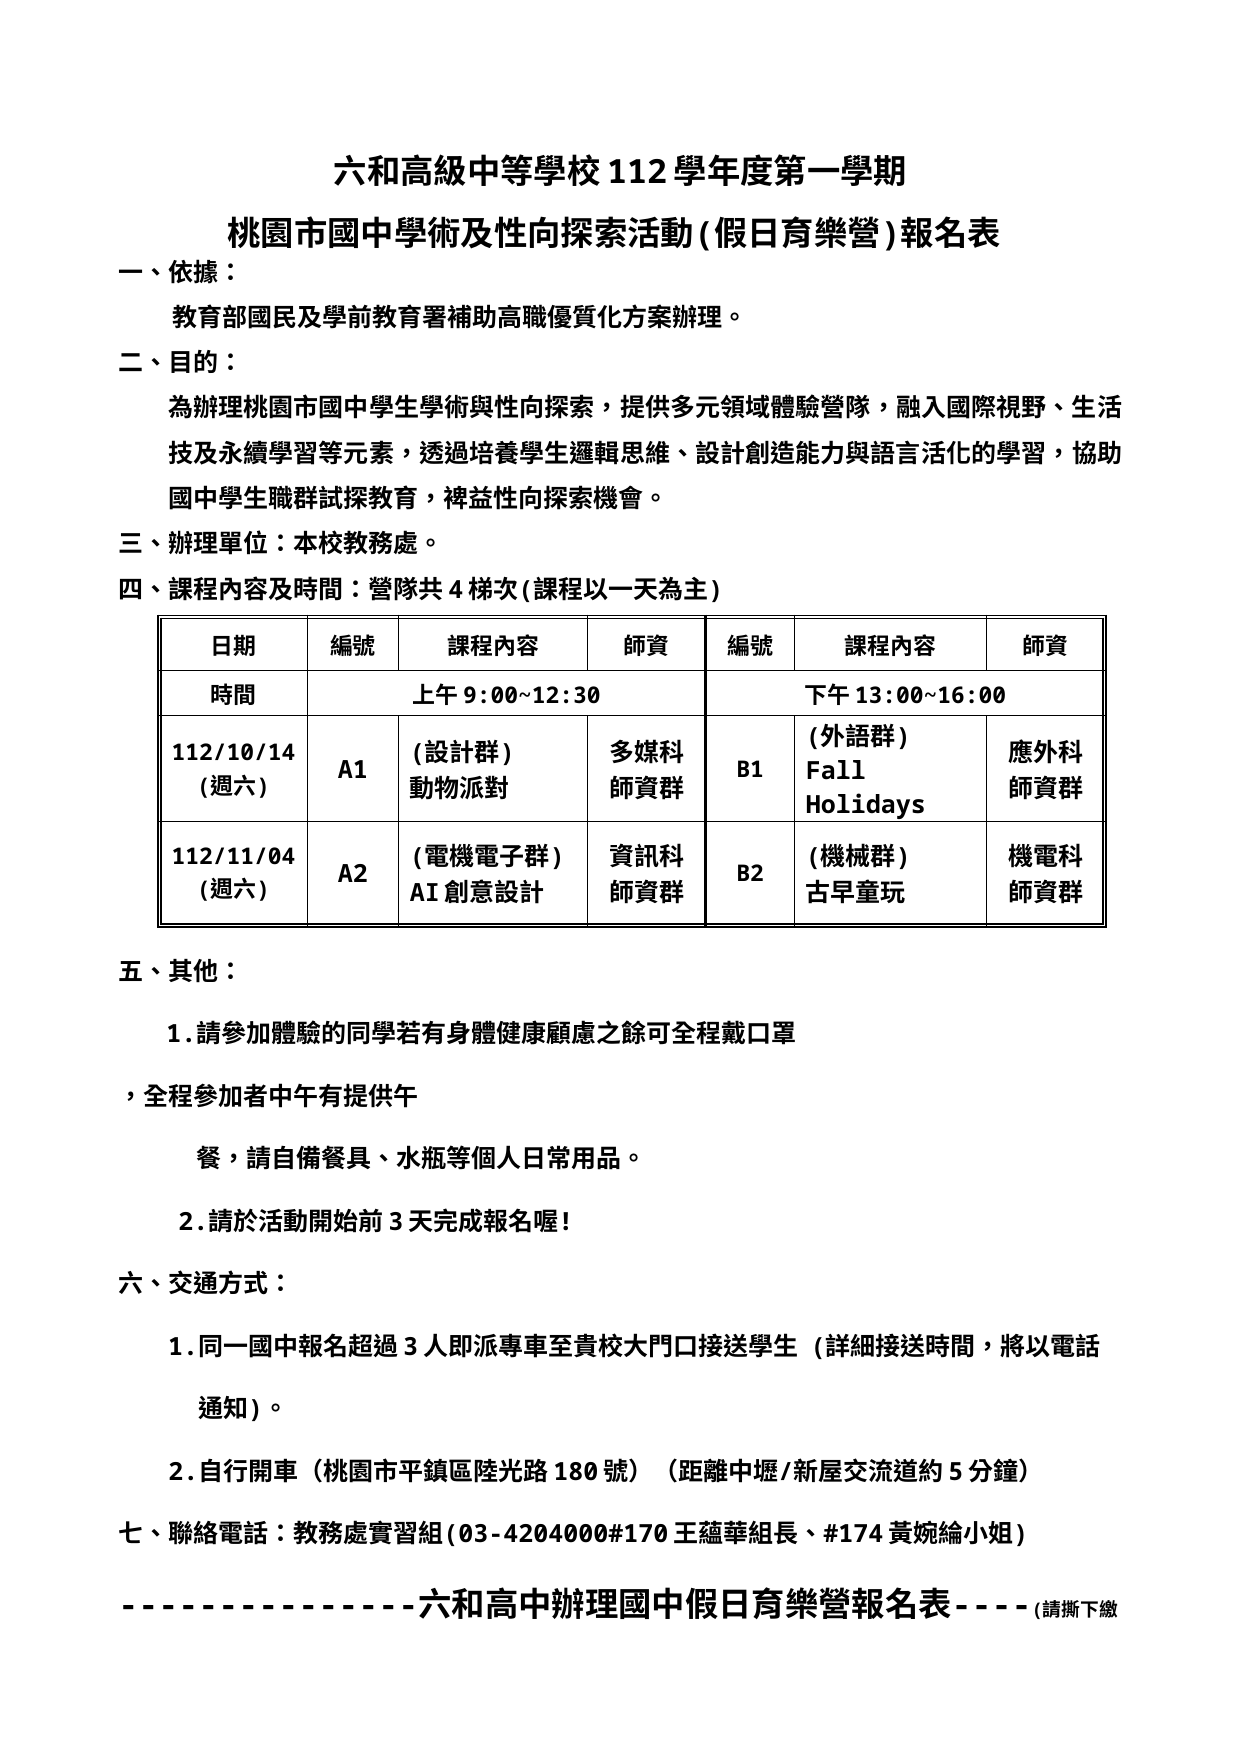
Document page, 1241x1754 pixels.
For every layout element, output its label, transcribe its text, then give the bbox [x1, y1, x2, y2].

text 2.自行開車（桃園市平鎮區陸光路180號）（距離中壢/新屋交流道約5分鐘） [168, 1428, 1122, 1490]
text 一、依據： [118, 252, 1122, 288]
table_header 課程內容 [795, 619, 986, 670]
text 二、目的： [118, 343, 1122, 379]
table_cell B1 [707, 716, 794, 821]
text 四、課程內容及時間：營隊共4梯次(課程以一天為主) [118, 569, 1122, 605]
text 七、聯絡電話：教務處實習組(03-4204000#170王蘊華組長、#174黃婉綸小姐) [118, 1490, 1122, 1553]
table_cell 多媒科 師資群 [588, 716, 704, 821]
text 教育部國民及學前教育署補助高職優質化方案辦理。 [118, 297, 1122, 333]
table_cell (電機電子群) AI創意設計 [399, 822, 587, 923]
table_cell 上午9:00~12:30 [308, 671, 704, 715]
table_cell A1 [308, 716, 398, 821]
text 三、辦理單位：本校教務處。 [118, 524, 1122, 560]
table_header 編號 [707, 619, 794, 670]
table_cell B2 [707, 822, 794, 923]
text 五、其他： 1.請參加體驗的同學若有身體健康顧慮之餘可全程戴口罩 [118, 928, 1122, 1053]
table_cell (機械群) 古早童玩 [795, 822, 986, 923]
table_cell (外語群) Fall Holidays [795, 716, 986, 821]
table_header 師資 [987, 619, 1102, 670]
table_header 編號 [308, 619, 398, 670]
text ---------------六和高中辦理國中假日育樂營報名表----(請撕下繳 [118, 1560, 1122, 1623]
text ，全程參加者中午有提供午 餐，請自備餐具、水瓶等個人日常用品。 [118, 1053, 1122, 1178]
table_cell 112/11/04 (週六) [162, 822, 307, 923]
table_cell (設計群) 動物派對 [399, 716, 587, 821]
table_header 日期 [162, 619, 307, 670]
table_cell 112/10/14 (週六) [162, 716, 307, 821]
table_header 師資 [588, 619, 704, 670]
table_cell 資訊科 師資群 [588, 822, 704, 923]
text 六和高級中等學校112學年度第一學期 桃園市國中學術及性向探索活動(假日育樂營)報名表 [118, 127, 1122, 252]
text 六、交通方式： [118, 1240, 1122, 1303]
text 為辦理桃園市國中學生學術與性向探索，提供多元領域體驗營隊，融入國際視野、生活技及永續學習等元素，透過培養學生邏輯思維、設計創造能力與語言活化的學習，協助國中學生職群試探教育，裨益性向探索機會。 [168, 388, 1122, 515]
table_cell A2 [308, 822, 398, 923]
table_cell 機電科 師資群 [987, 822, 1102, 923]
table_header 課程內容 [399, 619, 587, 670]
text 1.同一國中報名超過3人即派專車至貴校大門口接送學生 (詳細接送時間，將以電話通知)。 [168, 1303, 1122, 1428]
text 2.請於活動開始前3天完成報名喔! [118, 1178, 1122, 1240]
table_cell 應外科 師資群 [987, 716, 1102, 821]
table_cell 下午13:00~16:00 [707, 671, 1102, 715]
table_cell 時間 [162, 671, 307, 715]
